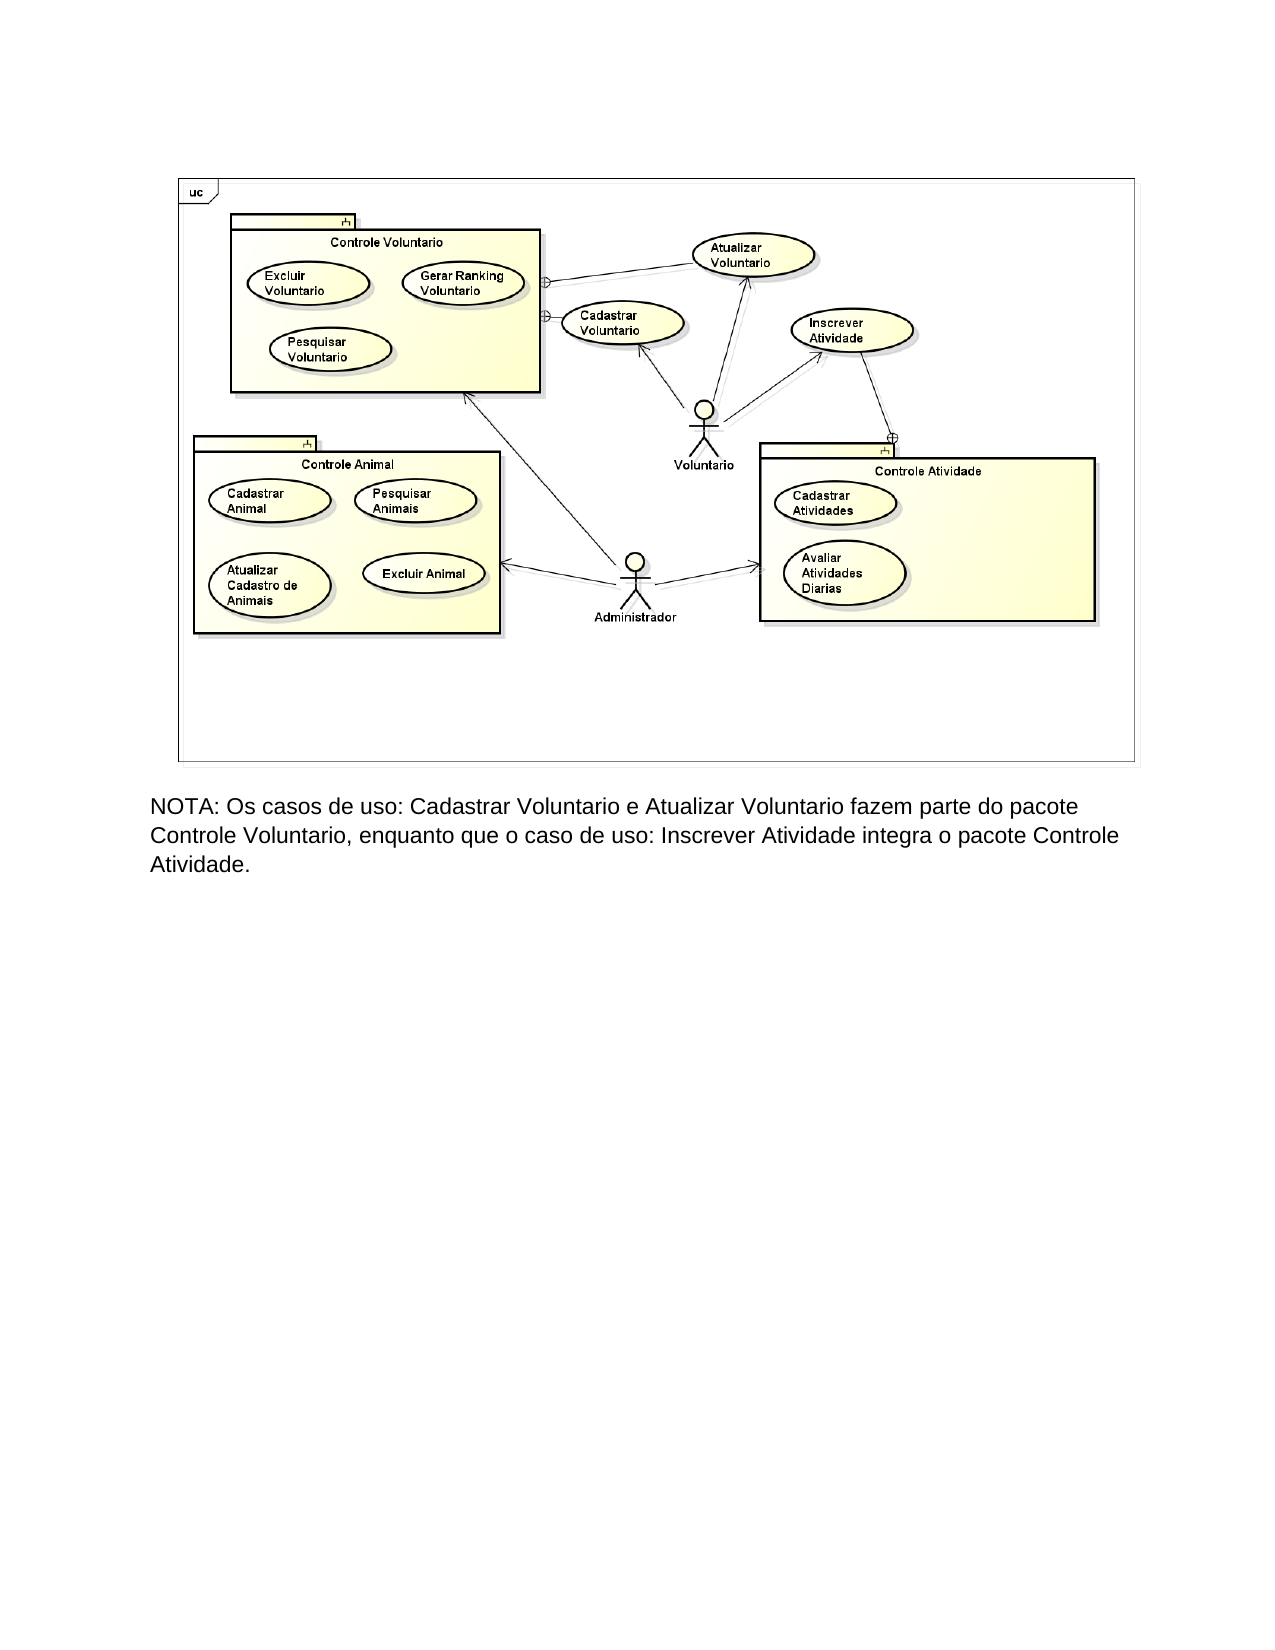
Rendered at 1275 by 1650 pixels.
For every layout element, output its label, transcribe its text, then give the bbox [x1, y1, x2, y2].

text NOTA: Os casos de uso: Cadastrar Voluntario e Atualizar Voluntario fazem parte do pacote Controle Voluntario, enquanto que o caso de uso: Inscrever Atividade integra o pacote Controle Atividade. [150, 793, 1125, 878]
picture [168, 168, 1144, 771]
